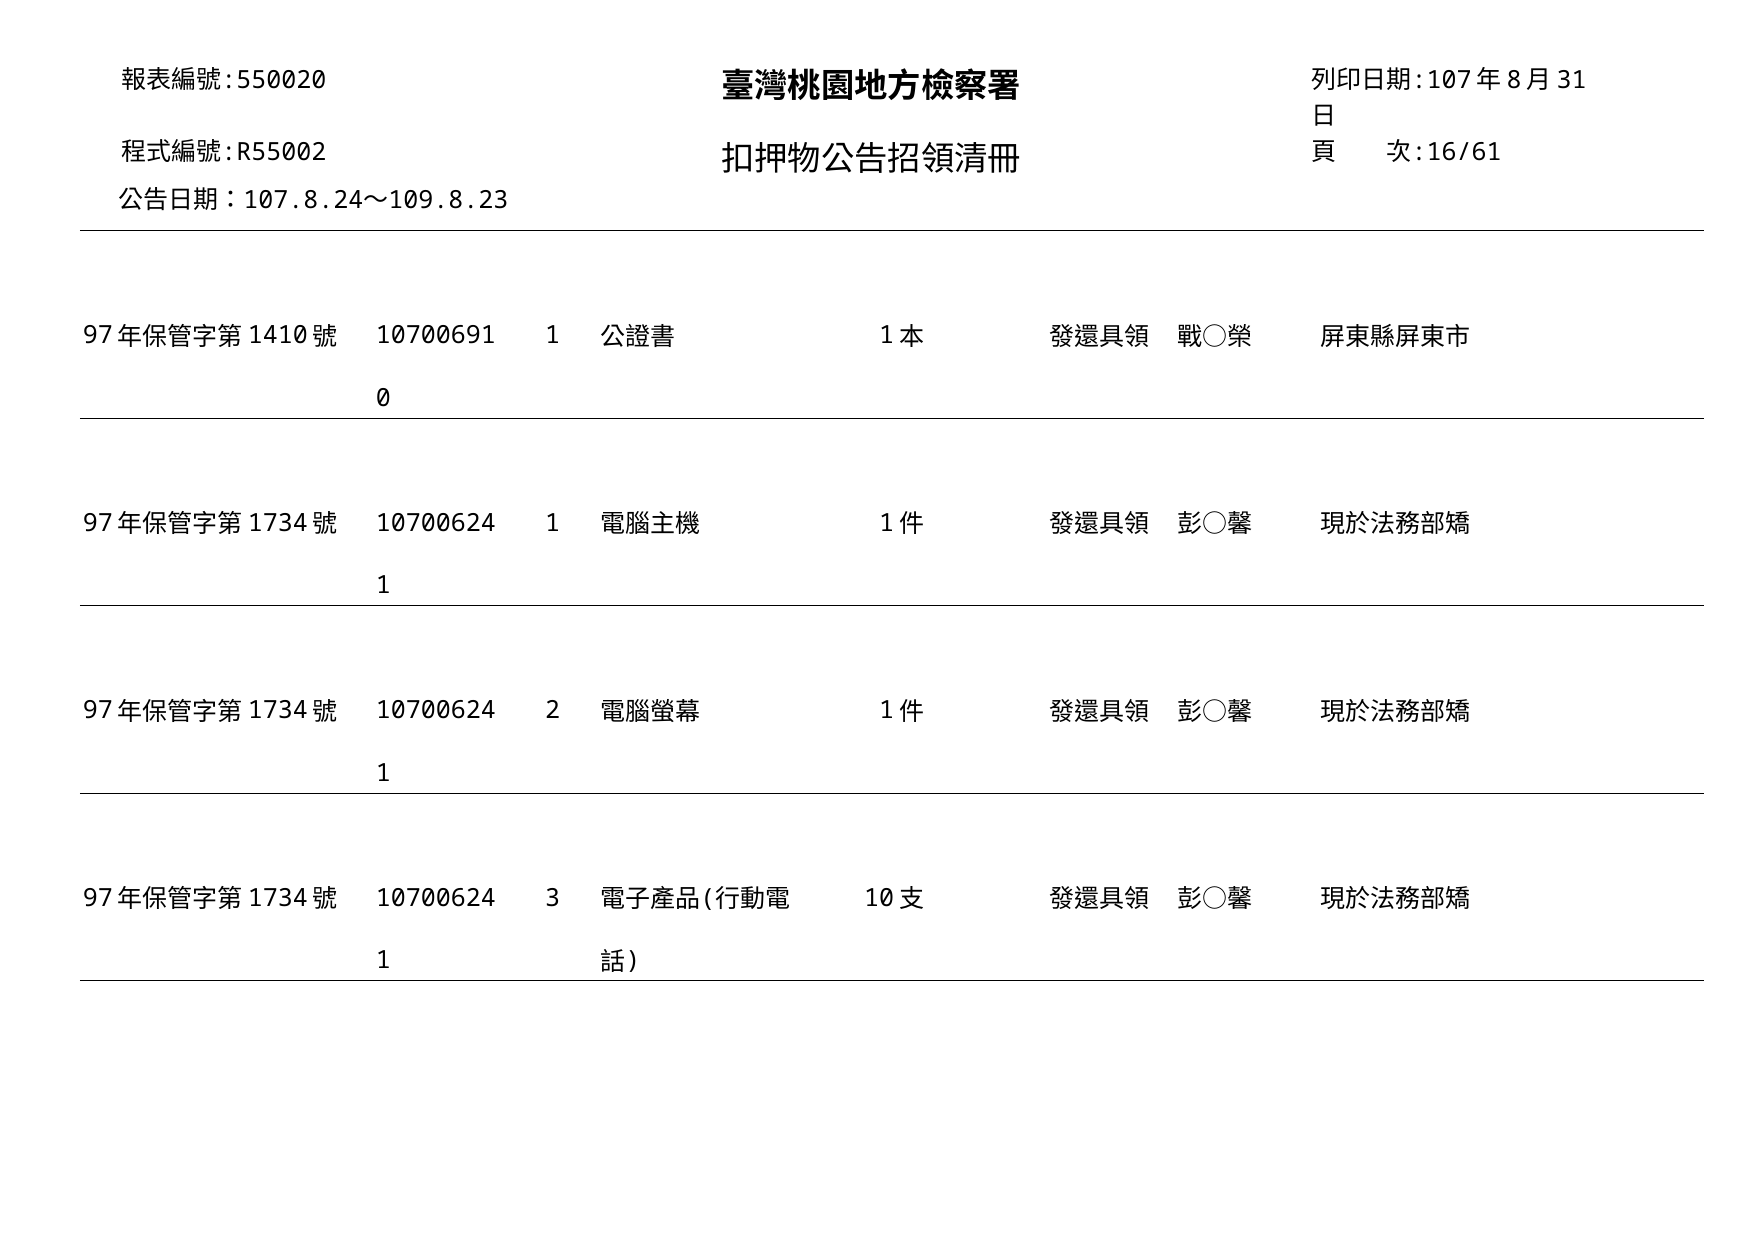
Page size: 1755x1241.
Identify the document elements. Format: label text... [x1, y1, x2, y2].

table_cell 1 [507, 419, 597, 605]
table_cell 107006910 [373, 231, 507, 417]
table_cell 發還具領 [1046, 794, 1175, 980]
table_cell 現於法務部矯 [1317, 794, 1575, 980]
table_cell [1575, 231, 1704, 417]
table_cell 1件 [808, 606, 927, 792]
table_cell 發還具領 [1046, 606, 1175, 792]
table_cell 電腦螢幕 [597, 606, 807, 792]
table_cell 1本 [808, 231, 927, 417]
table_cell 97年保管字第1734號 [80, 794, 373, 980]
table_cell [927, 419, 1046, 605]
table_cell 1 [507, 231, 597, 417]
table_cell 97年保管字第1734號 [80, 419, 373, 605]
table_cell 電子產品(行動電話) [597, 794, 807, 980]
table_cell 107006241 [373, 794, 507, 980]
table_cell 3 [507, 794, 597, 980]
table_cell 現於法務部矯 [1317, 419, 1575, 605]
table_cell [1575, 606, 1704, 792]
table_cell 發還具領 [1046, 231, 1175, 417]
table_cell 107006241 [373, 606, 507, 792]
table_cell [1575, 794, 1704, 980]
table_cell 現於法務部矯 [1317, 606, 1575, 792]
table_cell 彭○馨 [1175, 794, 1317, 980]
table_cell 公證書 [597, 231, 807, 417]
table_cell [927, 794, 1046, 980]
table_cell 97年保管字第1734號 [80, 606, 373, 792]
table_cell 107006241 [373, 419, 507, 605]
table_cell [927, 231, 1046, 417]
table_cell 發還具領 [1046, 419, 1175, 605]
table_cell 2 [507, 606, 597, 792]
table_cell 彭○馨 [1175, 606, 1317, 792]
table_cell 電腦主機 [597, 419, 807, 605]
table_cell 97年保管字第1410號 [80, 231, 373, 417]
table_cell 彭○馨 [1175, 419, 1317, 605]
table_cell 1件 [808, 419, 927, 605]
table_cell [927, 606, 1046, 792]
table_cell 10支 [808, 794, 927, 980]
table_cell 戰○榮 [1175, 231, 1317, 417]
table_cell [1575, 419, 1704, 605]
table_cell 屏東縣屏東市 [1317, 231, 1575, 417]
